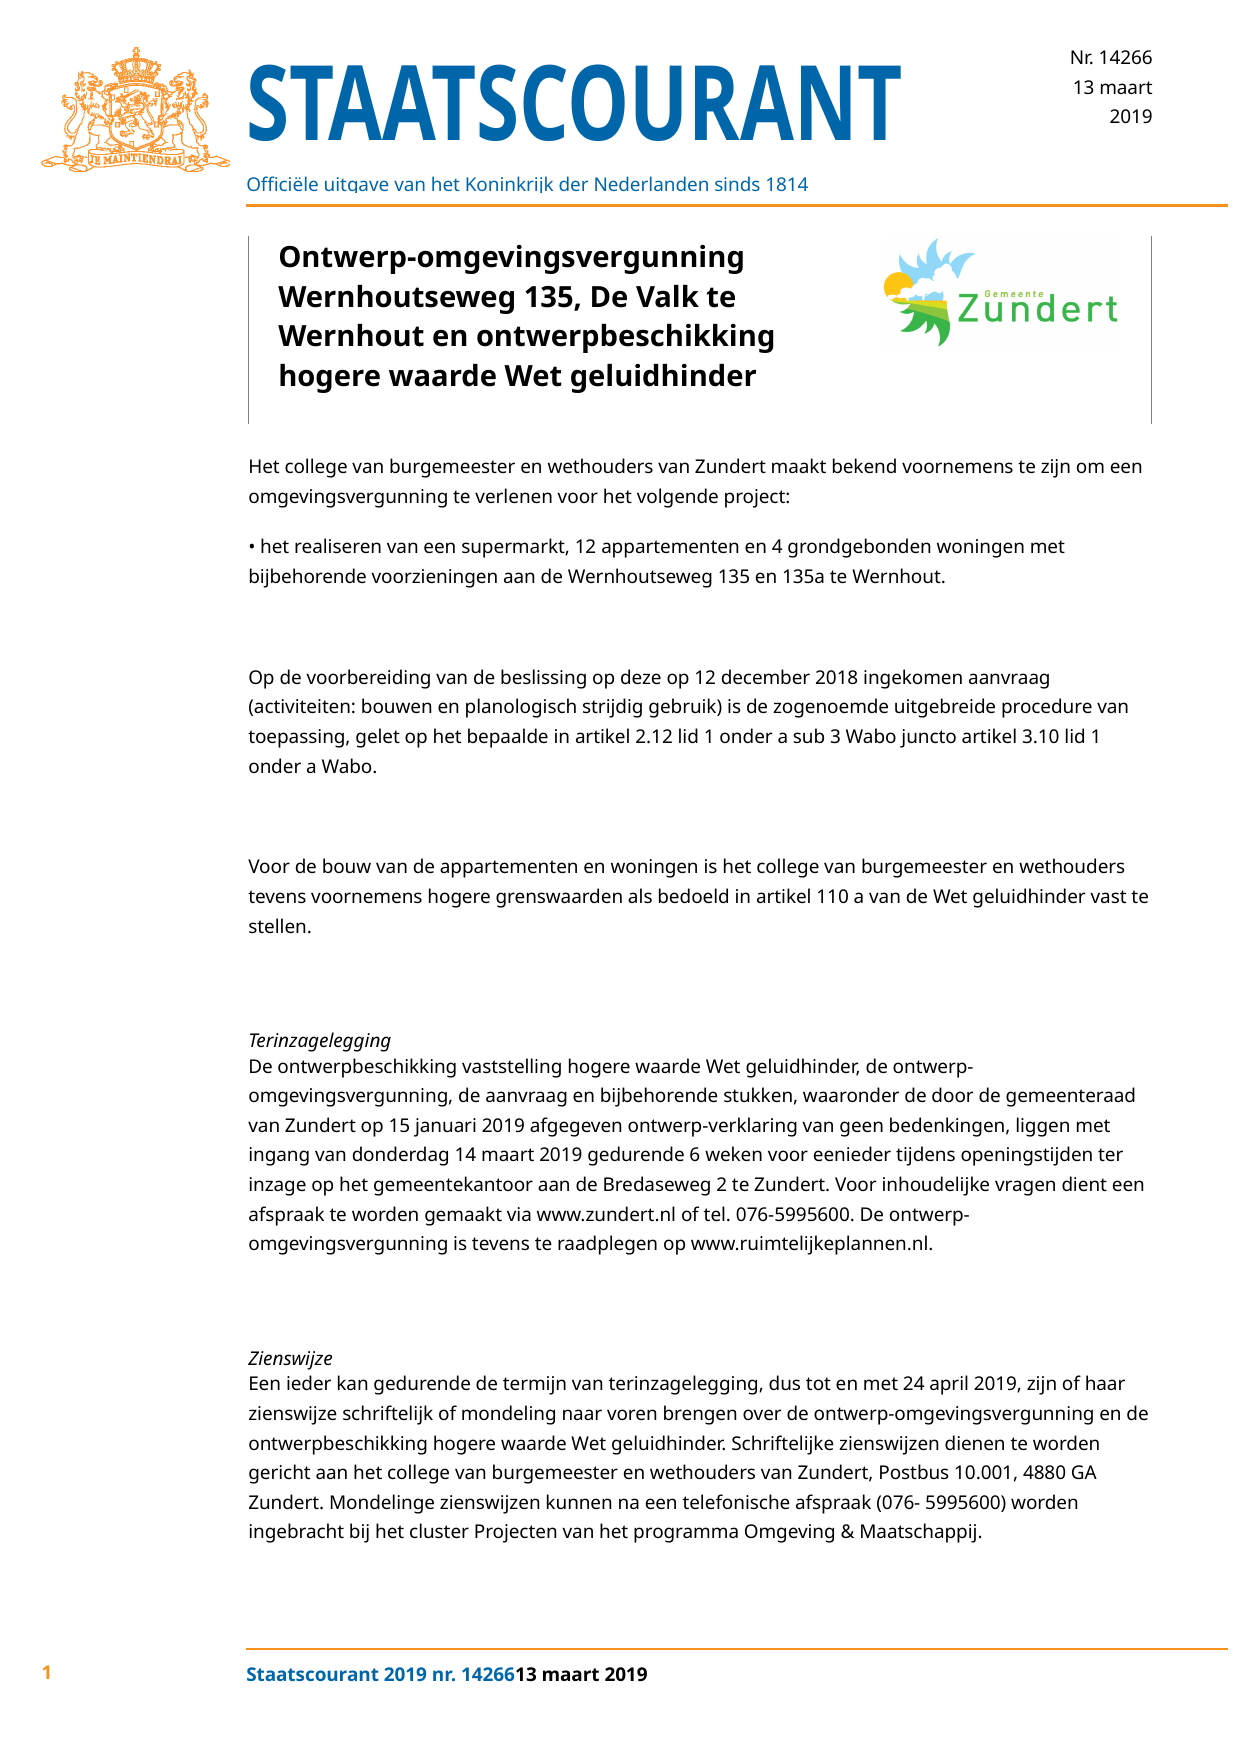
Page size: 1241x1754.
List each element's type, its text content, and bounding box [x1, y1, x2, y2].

text De ontwerpbeschikking vaststelling hogere waarde Wet geluidhinder, de ontwerp-omgevingsvergunning, de aanvraag en bijbehorende stukken, waaronder de door de gemeenteraad van Zundert op 15 januari 2019 afgegeven ontwerp-verklaring van geen bedenkingen, liggen met ingang van donderdag 14 maart 2019 gedurende 6 weken voor eenieder tijdens openingstijden ter inzage op het gemeentekantoor aan de Bredaseweg 2 te Zundert. Voor inhoudelijke vragen dient een afspraak te worden gemaakt via www.zundert.nl of tel. 076-5995600. De ontwerp-omgevingsvergunning is tevens te raadplegen op www.ruimtelijkeplannen.nl. [248, 1053, 1152, 1256]
text Op de voorbereiding van de beslissing op deze op 12 december 2018 ingekomen aanvraag (activiteiten: bouwen en planologisch strijdig gebruik) is de zogenoemde uitgebreide procedure van toepassing, gelet op het bepaalde in artikel 2.12 lid 1 onder a sub 3 Wabo juncto artikel 3.10 lid 1 onder a Wabo. [248, 664, 1152, 778]
text Het college van burgemeester en wethouders van Zundert maakt bekend voornemens te zijn om een omgevingsvergunning te verlenen voor het volgende project: [248, 454, 1152, 509]
picture [41, 47, 231, 172]
text Terinzagelegging [248, 1027, 1152, 1053]
table_header [850, 236, 1151, 424]
text Voor de bouw van de appartementen en woningen is het college van burgemeester en wethouders tevens voornemens hogere grenswaarden als bedoeld in artikel 110 a van de Wet geluidhinder vast te stellen. [248, 854, 1152, 938]
text Zienswijze [248, 1345, 1152, 1371]
table_header Ontwerp-omgevingsvergunning Wernhoutseweg 135, De Valk te Wernhout en ontwerpbeschikking hogere waarde Wet geluidhinder [249, 236, 850, 424]
picture [882, 236, 1119, 348]
text Een ieder kan gedurende de termijn van terinzagelegging, dus tot en met 24 april 2019, zijn of haar zienswijze schriftelijk of mondeling naar voren brengen over de ontwerp-omgevingsvergunning en de ontwerpbeschikking hogere waarde Wet geluidhinder. Schriftelijke zienswijzen dienen te worden gericht aan het college van burgemeester en wethouders van Zundert, Postbus 10.001, 4880 GA Zundert. Mondelinge zienswijzen kunnen na een telefonische afspraak (076- 5995600) worden ingebracht bij het cluster Projecten van het programma Omgeving & Maatschappij. [248, 1371, 1152, 1544]
text • het realiseren van een supermarkt, 12 appartementen en 4 grondgebonden woningen met bijbehorende voorzieningen aan de Wernhoutseweg 135 en 135a te Wernhout. [248, 534, 1152, 589]
